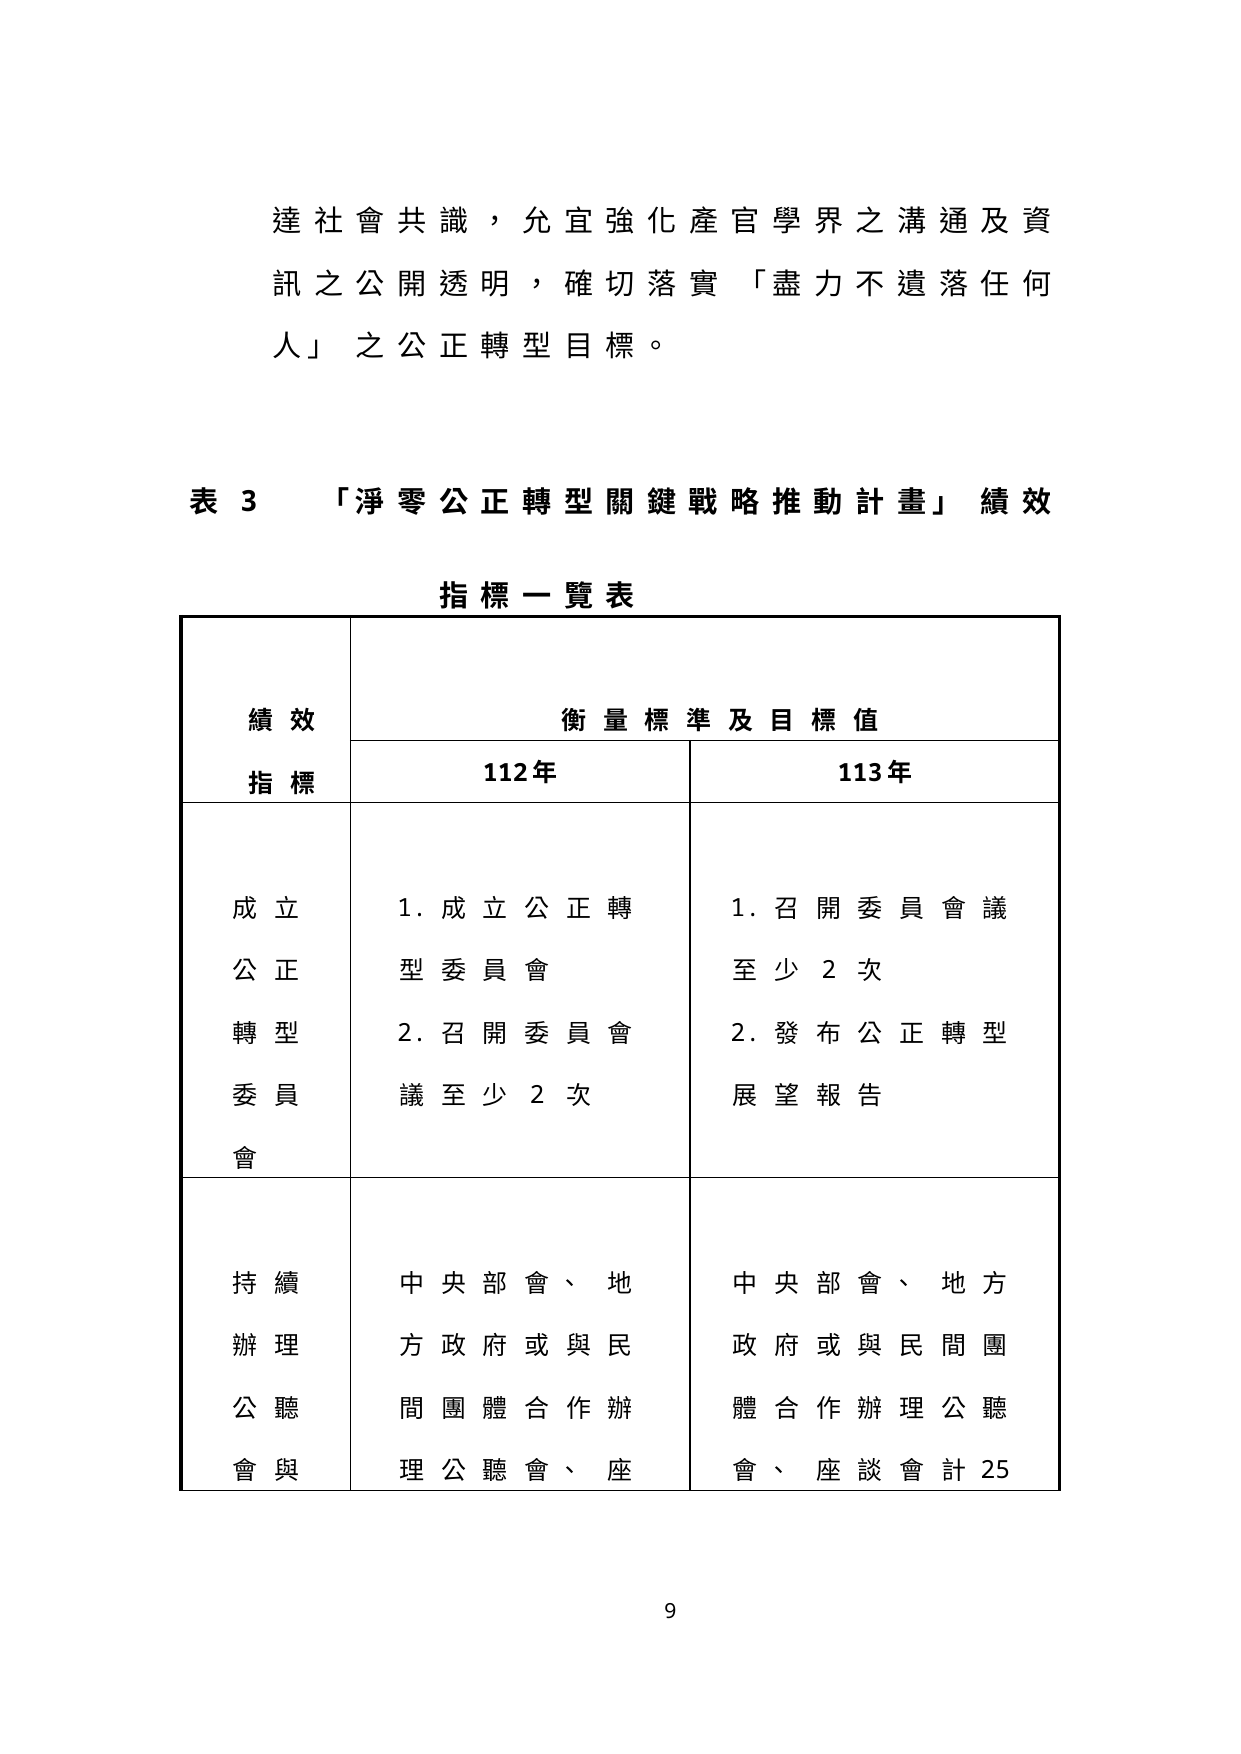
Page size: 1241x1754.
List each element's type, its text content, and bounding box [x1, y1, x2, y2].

table_cell 1.召開委員會議至少2次 2.發布公正轉型展望報告 [691, 803, 1058, 1177]
table_header 績效指標 [183, 618, 350, 802]
text 達社會共識，允宜強化產官學界之溝通及資訊之公開透明，確切落實「盡力不遺落任何人」之公正轉型目標。 [242, 177, 1058, 365]
table_cell 成立公正轉型委員會 [183, 803, 350, 1177]
text 表3 「淨零公正轉型關鍵戰略推動計畫」績效指標一覽表 [183, 427, 1058, 615]
table_cell 中央部會、地方政府或與民間團體合作辦理公聽會、座談會計25 [691, 1178, 1058, 1490]
table_header 衡量標準及目標值 [351, 618, 1058, 740]
table_cell 1.成立公正轉型委員會 2.召開委員會議至少2次 [351, 803, 689, 1177]
table_cell 中央部會、地方政府或與民間團體合作辦理公聽會、座 [351, 1178, 689, 1490]
table_cell 112年 [351, 741, 689, 802]
table_cell 持續辦理公聽會與座談會 [183, 1178, 350, 1490]
table_cell 113年 [691, 741, 1058, 802]
